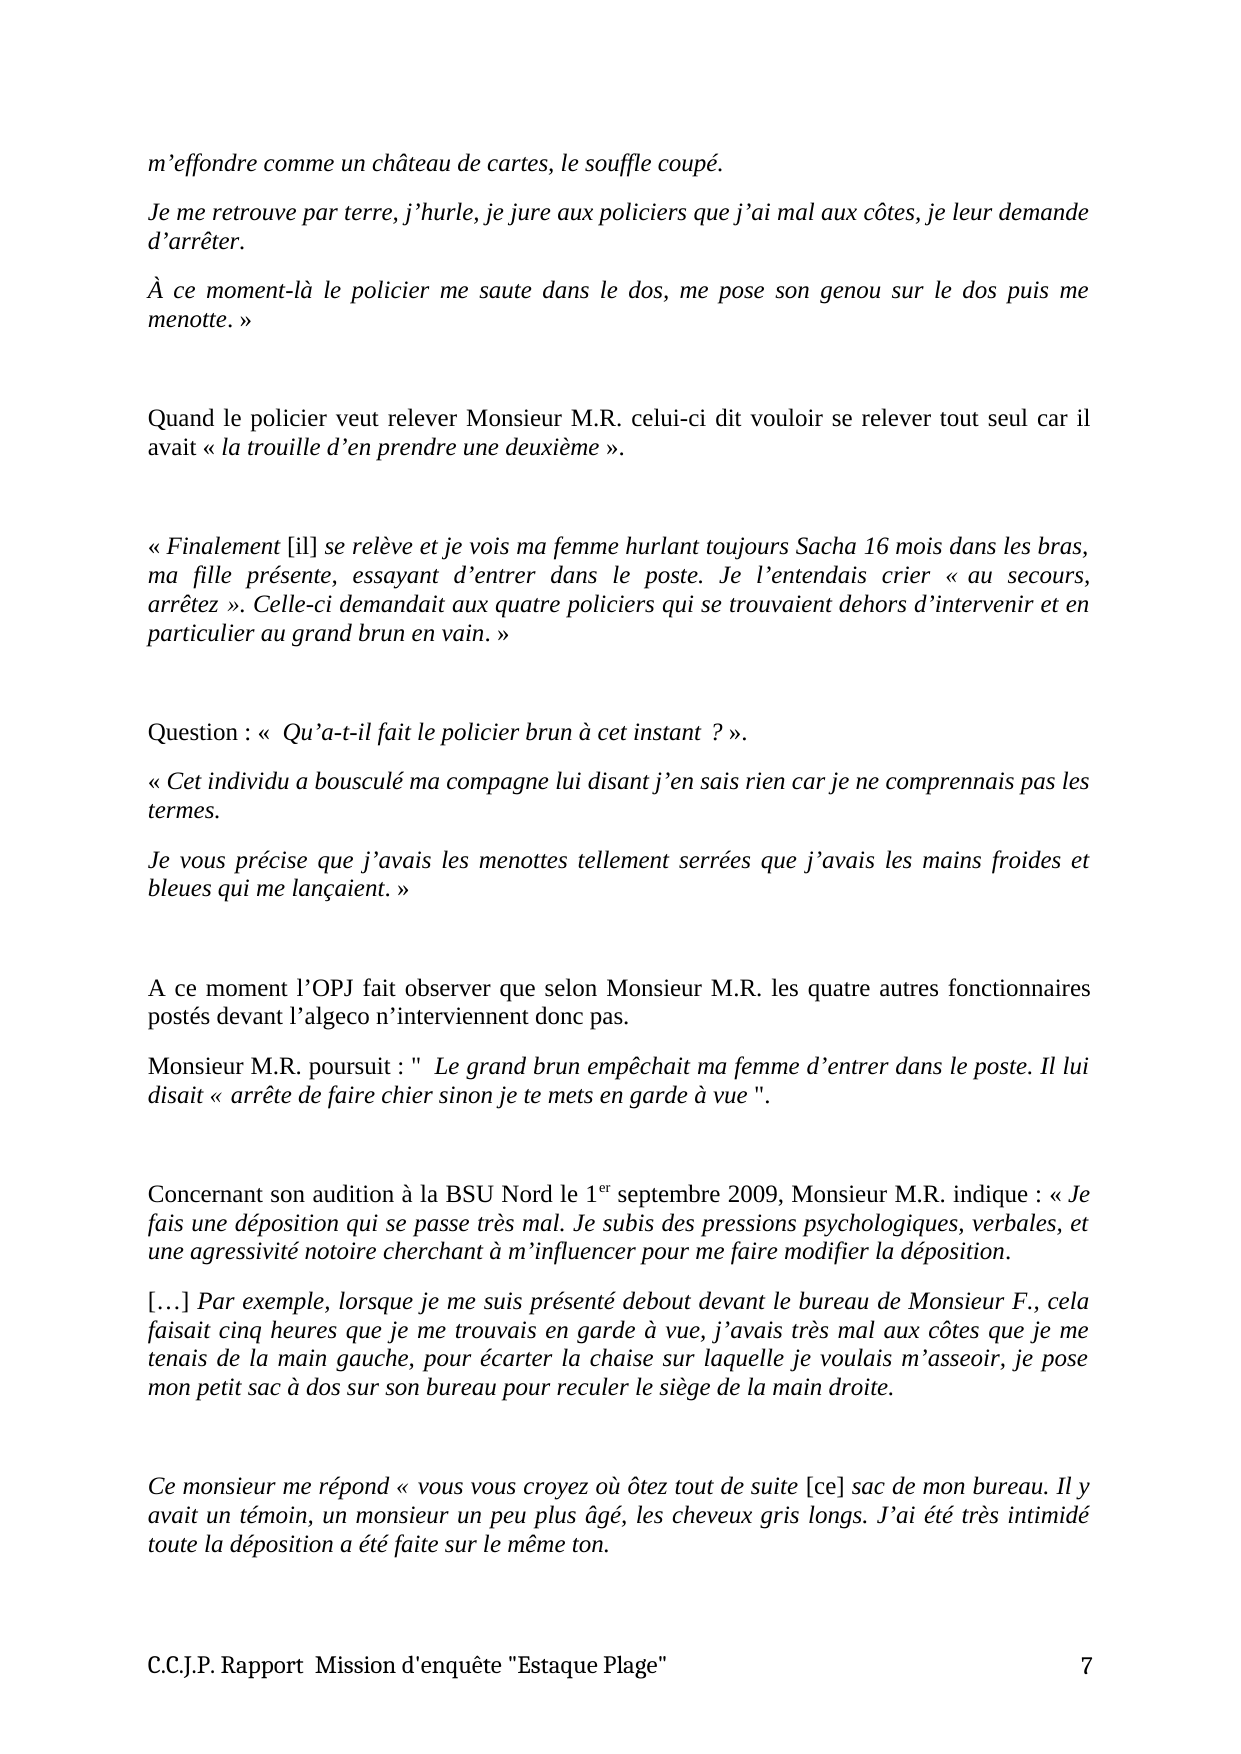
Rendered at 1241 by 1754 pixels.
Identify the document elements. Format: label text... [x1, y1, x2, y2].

list Monsieur M.R. poursuit : " Le grand brun empêchait ma femme d’entrer dans le poste. Il lui disait « arrête de faire chier sinon je te mets en garde à vue ". [148, 1051, 1093, 1108]
list A ce moment l’OPJ fait observer que selon Monsieur M.R. les quatre autres fonctionnaires postés devant l’algeco n’interviennent donc pas. [148, 973, 1093, 1030]
list À ce moment-là le policier me saute dans le dos, me pose son genou sur le dos puis me menotte. » [148, 276, 1093, 333]
list Question : « Qu’a-t-il fait le policier brun à cet instant ? ». [148, 717, 1093, 746]
list Je me retrouve par terre, j’hurle, je jure aux policiers que j’ai mal aux côtes, je leur demande d’arrêter. [148, 197, 1093, 255]
list Je vous précise que j’avais les menottes tellement serrées que j’avais les mains froides et bleues qui me lançaient. » [148, 845, 1093, 902]
list Ce monsieur me répond « vous vous croyez où ôtez tout de suite [ce] sac de mon bureau. Il y avait un témoin, un monsieur un peu plus âgé, les cheveux gris longs. J’ai été très intimidé toute la déposition a été faite sur le même ton. [148, 1471, 1093, 1558]
list m’effondre comme un château de cartes, le souffle coupé. [148, 148, 1093, 176]
list […] Par exemple, lorsque je me suis présenté debout devant le bureau de Monsieur F., cela faisait cinq heures que je me trouvais en garde à vue, j’avais très mal aux côtes que je me tenais de la main gauche, pour écarter la chaise sur laquelle je voulais m’asseoir, je pose mon petit sac à dos sur son bureau pour reculer le siège de la main droite. [148, 1286, 1093, 1401]
list Quand le policier veut relever Monsieur M.R. celui-ci dit vouloir se relever tout seul car il avait « la trouille d’en prendre une deuxième ». [148, 403, 1093, 461]
list « Cet individu a bousculé ma compagne lui disant j’en sais rien car je ne comprennais pas les termes. [148, 766, 1093, 824]
list Concernant son audition à la BSU Nord le 1er septembre 2009, Monsieur M.R. indique : « Je fais une déposition qui se passe très mal. Je subis des pressions psychologiques, verbales, et une agressivité notoire cherchant à m’influencer pour me faire modifier la déposition. [148, 1179, 1093, 1265]
list « Finalement [il] se relève et je vois ma femme hurlant toujours Sacha 16 mois dans les bras, ma fille présente, essayant d’entrer dans le poste. Je l’entendais crier « au secours, arrêtez ». Celle-ci demandait aux quatre policiers qui se trouvaient dehors d’intervenir et en particulier au grand brun en vain. » [148, 531, 1093, 646]
